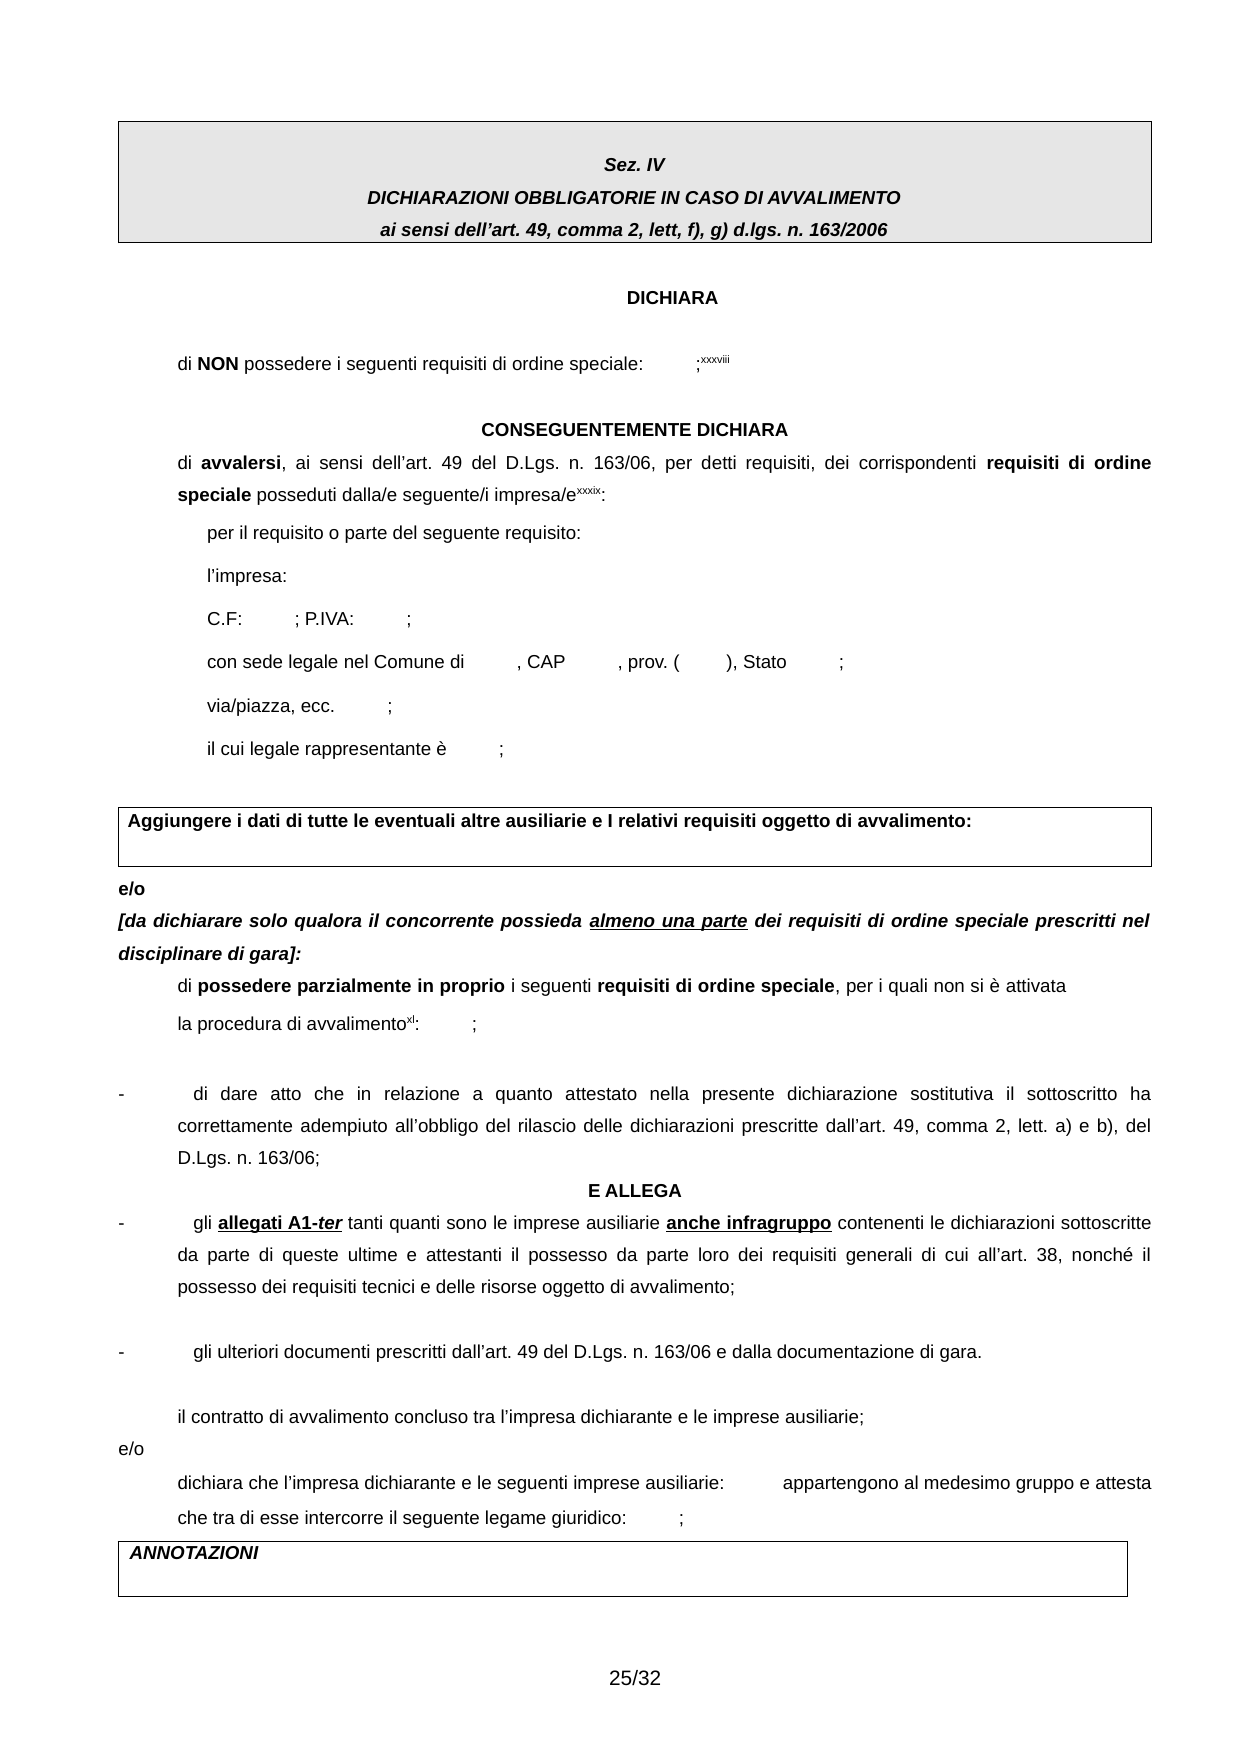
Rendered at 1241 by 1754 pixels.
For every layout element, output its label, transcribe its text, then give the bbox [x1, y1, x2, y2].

text E ALLEGA [118, 1179, 1152, 1201]
text Sez. IV [119, 153, 1151, 176]
table_header ANNOTAZIONI [119, 1542, 1127, 1596]
text con sede legale nel Comune di , CAP , prov. ( ), Stato ; [207, 646, 1152, 674]
text dichiara che l’impresa dichiarante e le seguenti imprese ausiliarie: appartengono al medesimo gruppo e attesta che tra di esse intercorre il seguente legame giuridico: ; [118, 1470, 1152, 1529]
text per il requisito o parte del seguente requisito: [177, 516, 1152, 545]
text DICHIARAZIONI OBBLIGATORIE IN CASO DI AVVALIMENTO [119, 185, 1151, 208]
text l’impresa: [207, 559, 1152, 588]
text di avvalersi, ai sensi dell’art. 49 del D.Lgs. n. 163/06, per detti requisiti, dei corrispondenti requisiti di ordine speciale posseduti dalla/e seguente/i impresa/e: [118, 452, 1152, 505]
text [da dichiarare solo qualora il concorrente possieda almeno una parte dei requisiti di ordine speciale prescritti nel disciplinare di gara]: [118, 910, 1152, 964]
text di possedere parzialmente in proprio i seguenti requisiti di ordine speciale, per i quali non si è attivata la procedura di avvalimento: ; [118, 975, 1066, 1036]
text CONSEGUENTEMENTE DICHIARA [118, 419, 1152, 441]
list di dare atto che in relazione a quanto attestato nella presente dichiarazione sostitutiva il sottoscritto ha correttamente adempiuto all’obbligo del rilascio delle dichiarazioni prescritte dall’art. 49, comma 2, lett. a) e b), del D.Lgs. n. 163/06; [118, 1083, 1152, 1169]
text Aggiungere i dati di tutte le eventuali altre ausiliarie e I relativi requisiti oggetto di avvalimento: [119, 808, 1151, 832]
text DICHIARA [193, 286, 1152, 308]
list gli ulteriori documenti prescritti dall’art. 49 del D.Lgs. n. 163/06 e dalla documentazione di gara. [118, 1341, 1152, 1362]
text e/o [118, 1438, 1152, 1459]
text il cui legale rappresentante è ; [207, 732, 1152, 761]
text ai sensi dell’art. 49, comma 2, lett, f), g) d.lgs. n. 163/2006 [119, 218, 1151, 242]
text C.F: ; P.IVA: ; [207, 602, 1152, 631]
list gli allegati A1-ter tanti quanti sono le imprese ausiliarie anche infragruppo contenenti le dichiarazioni sottoscritte da parte di queste ultime e attestanti il possesso da parte loro dei requisiti generali di cui all’art. 38, nonché il possesso dei requisiti tecnici e delle risorse oggetto di avvalimento; [118, 1212, 1152, 1298]
text di NON possedere i seguenti requisiti di ordine speciale: ; [118, 351, 1152, 375]
text via/piazza, ecc. ; [207, 689, 1152, 717]
text il contratto di avvalimento concluso tra l’impresa dichiarante e le imprese ausiliarie; [118, 1406, 1152, 1427]
text e/o [118, 878, 1066, 899]
